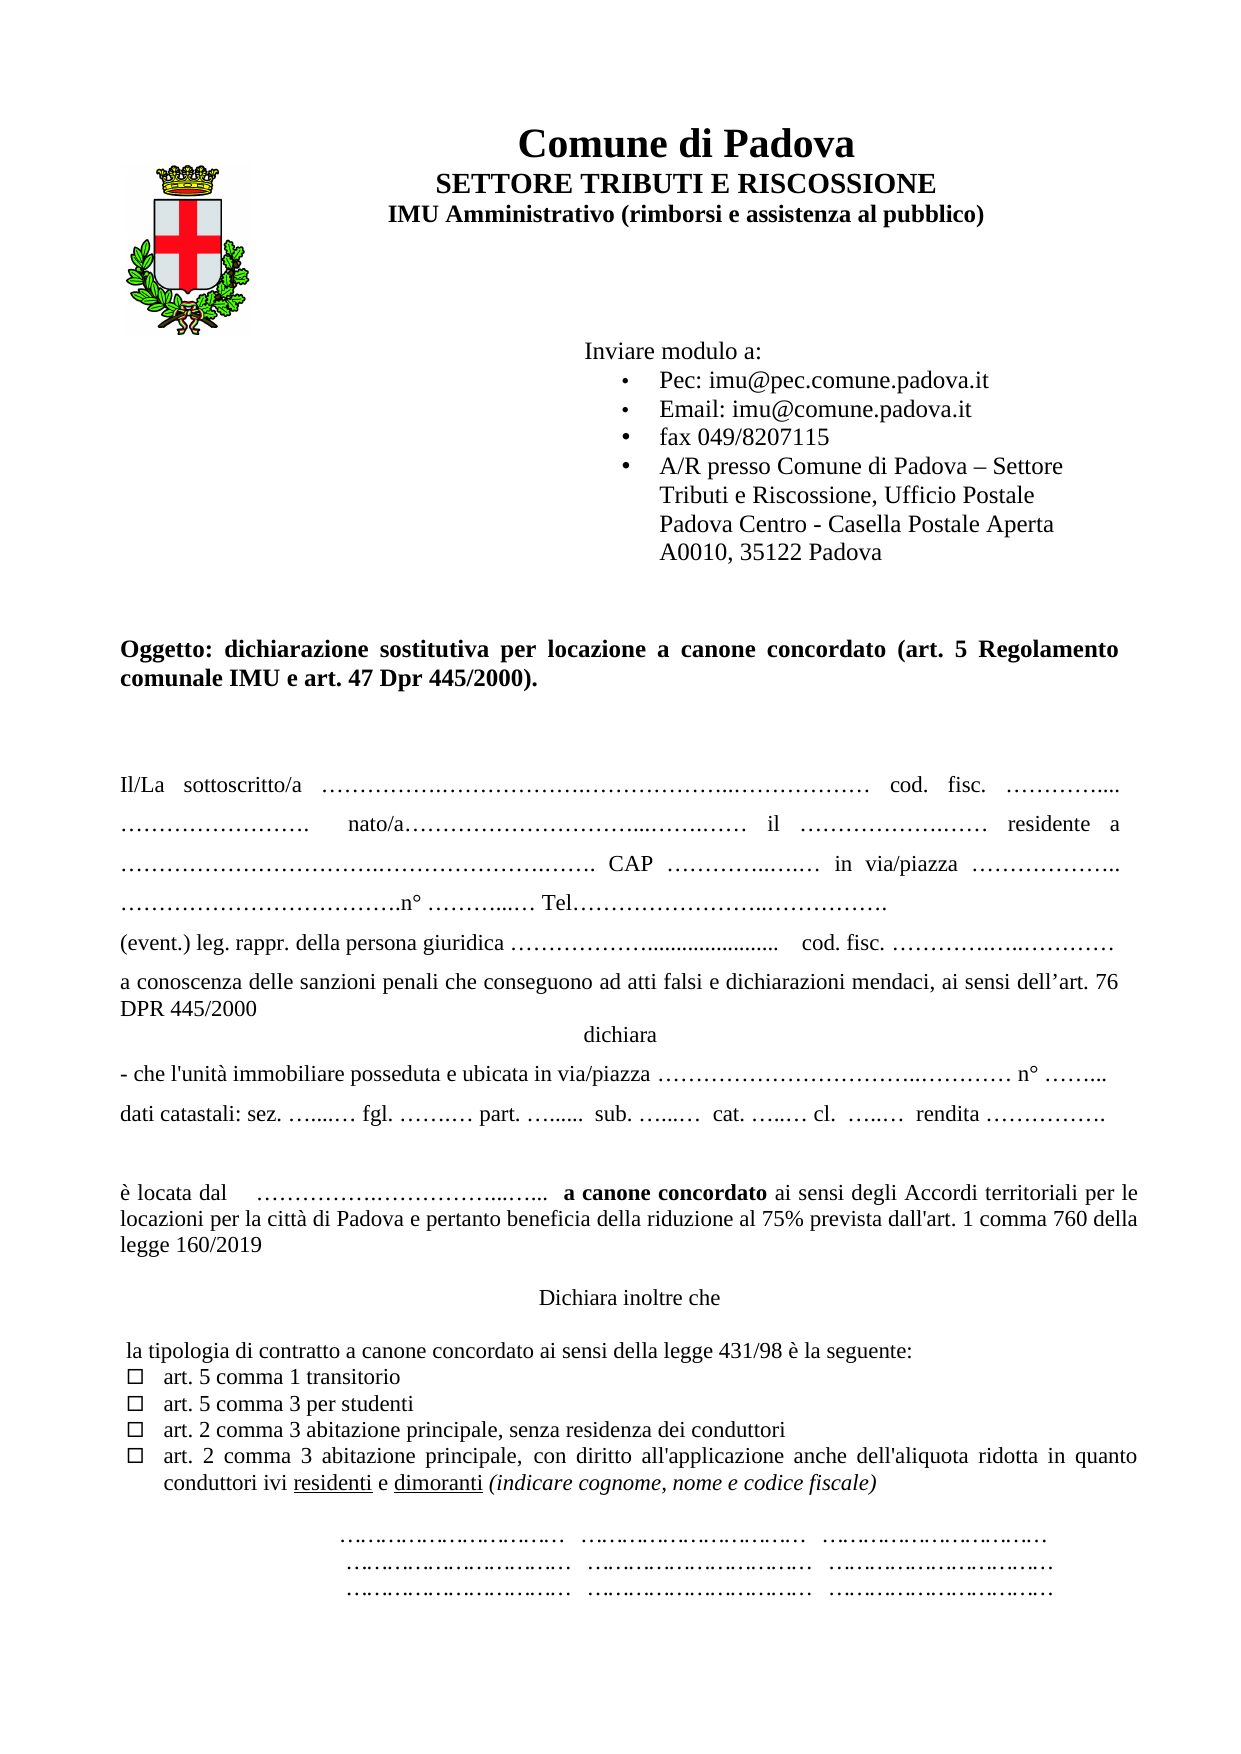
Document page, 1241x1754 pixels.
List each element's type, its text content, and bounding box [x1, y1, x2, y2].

table_header la tipologia di contratto a canone concordato ai sensi della legge 431/98 è la seguente: art. 5 comma 1 transitorio art. 5 comma 3 per studenti art. 2 comma 3 abitazione principale, senza residenza dei conduttori art. 2 comma 3 abitazione principale, con diritto all'applicazione anche dell'aliquota ridotta in quanto conduttori ivi residenti e dimoranti (indicare cognome, nome e codice fiscale) …………………………… …………………………… …………………………… …………………………… …………………………… …………………………… …………………………… …………………………… …………………………… [119, 1337, 1146, 1601]
text IMU Amministrativo (rimborsi e assistenza al pubblico) [253, 199, 1120, 228]
subtitle (event.) leg. rappr. della persona giuridica ………………....................... cod. fisc. ………….…..………… [120, 929, 1120, 955]
text dati catastali: sez. …....… fgl. …….… part. …...... sub. …...… cat. …..… cl. …..… rendita ……………. [120, 1100, 1120, 1126]
text - che l'unità immobiliare posseduta e ubicata in via/piazza ……………………………..………… n° ……... [120, 1060, 1120, 1087]
text Comune di Padova [120, 118, 1120, 166]
text SETTORE TRIBUTI E RISCOSSIONE [253, 166, 1120, 199]
subtitle dichiara [120, 1021, 1120, 1047]
table_header Inviare modulo a: Pec: imu@pec.comune.padova.it Email: imu@comune.padova.it fax 049/8207115 A/R presso Comune di Padova – Settore Tributi e Riscossione, Ufficio Postale Padova Centro - Casella Postale Aperta A0010, 35122 Padova [577, 336, 1103, 566]
text Il/La sottoscritto/a …………….……………….………………..……………… cod. fisc. …………....……………………. nato/a…………………………...…….…… il ……………….…… residente a …………………………….………………….……. CAP …………..….… in via/piazza ………………..……………………………….n° ………...… Tel……………………..……………. [120, 771, 1120, 916]
text Oggetto: dichiarazione sostitutiva per locazione a canone concordato (art. 5 Regolamento comunale IMU e art. 47 Dpr 445/2000). [120, 634, 1120, 692]
table_header è locata dal …………….……………...…... a canone concordato ai sensi degli Accordi territoriali per le locazioni per la città di Padova e pertanto beneficia della riduzione al 75% prevista dall'art. 1 comma 760 della legge 160/2019 Dichiara inoltre che [113, 1179, 1146, 1337]
subtitle a conoscenza delle sanzioni penali che conseguono ad atti falsi e dichiarazioni mendaci, ai sensi dell’art. 76 DPR 445/2000 [120, 968, 1120, 1021]
picture [122, 163, 253, 337]
